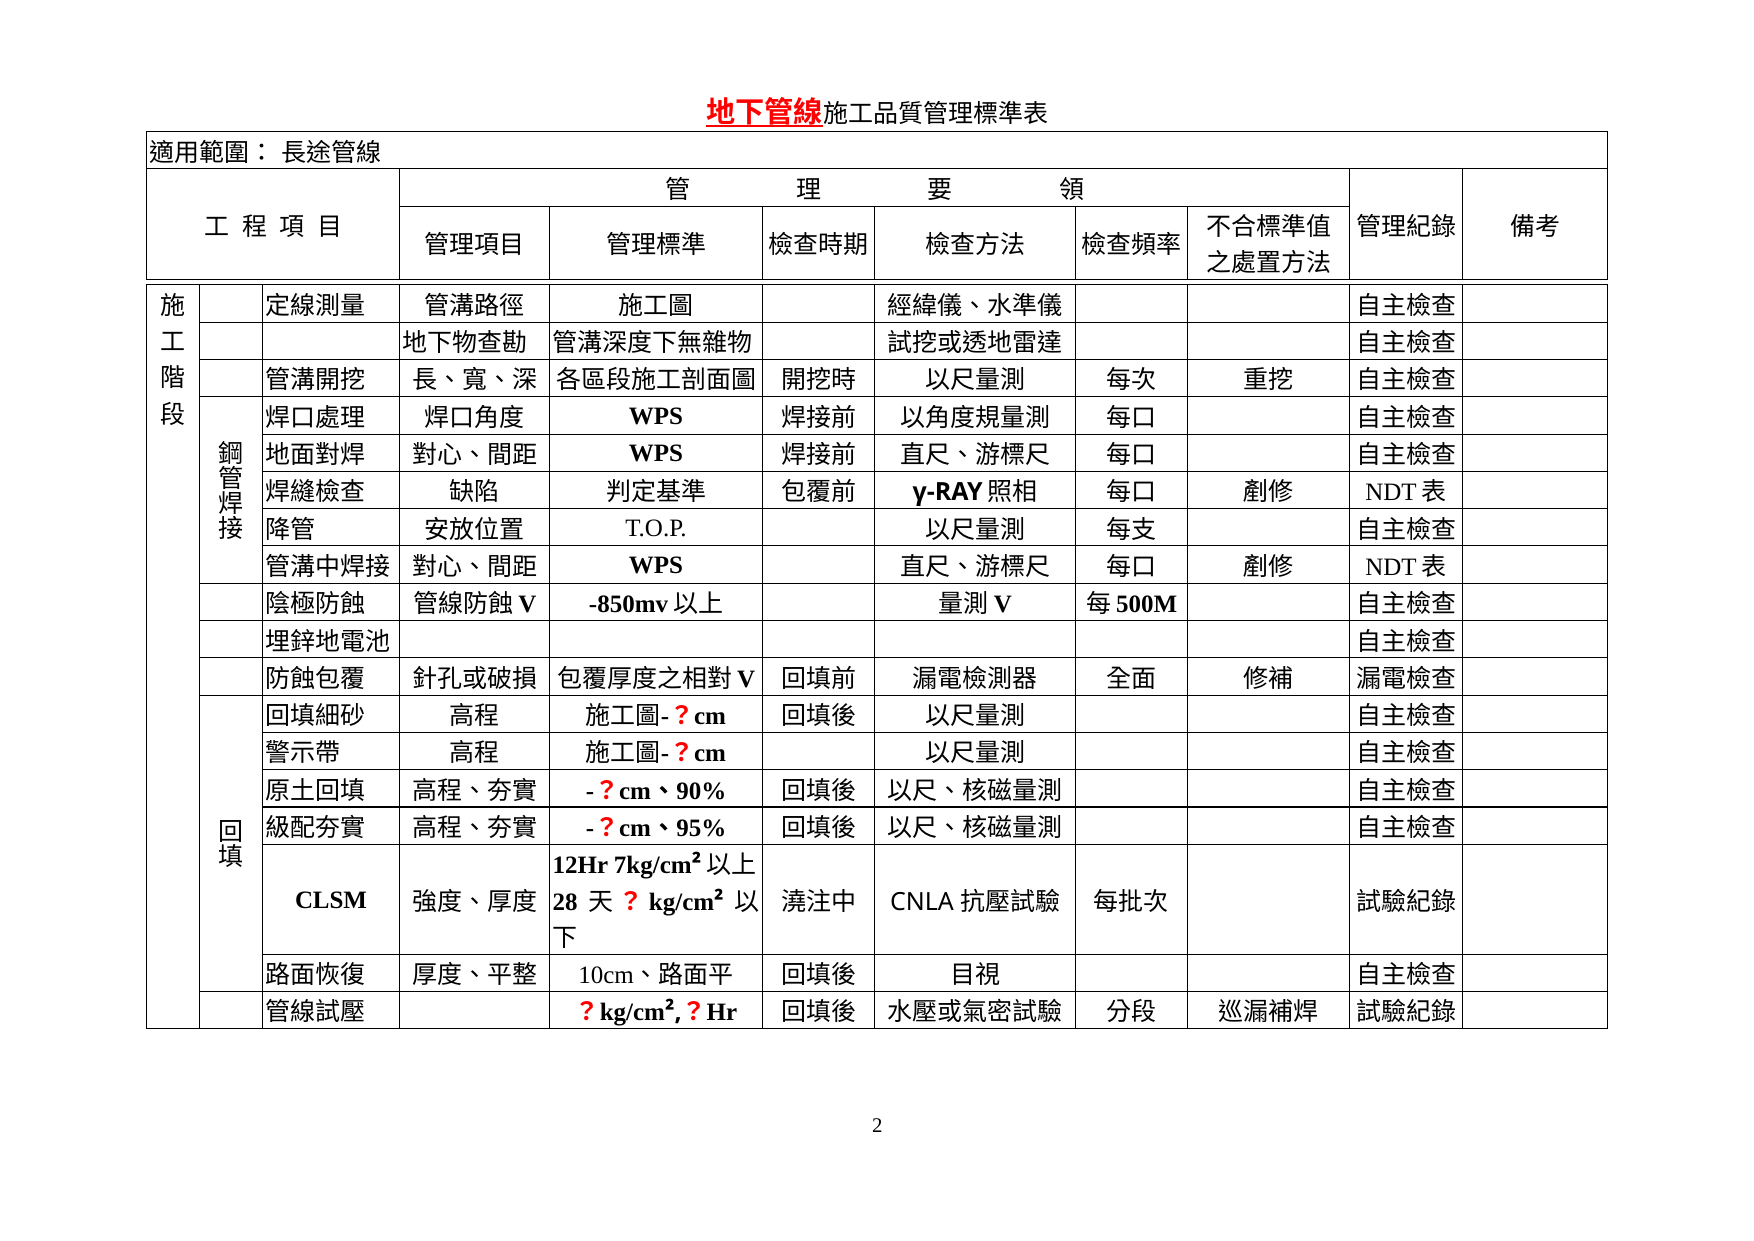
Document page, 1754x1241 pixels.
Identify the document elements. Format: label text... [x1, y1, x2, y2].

table_cell 巡漏補焊 [1188, 992, 1349, 1028]
table_cell [200, 658, 262, 694]
table_cell 管溝深度下無雜物 [550, 323, 762, 359]
table_cell 回填後 [763, 696, 874, 732]
table_cell 自主檢查 [1350, 509, 1462, 545]
table_cell [550, 621, 762, 657]
table_cell 剷修 [1188, 546, 1349, 583]
table_cell 自主檢查 [1350, 955, 1462, 991]
table_cell [1463, 955, 1607, 991]
table_cell [1076, 955, 1187, 991]
table_cell [1188, 323, 1349, 359]
table_header 施工階段 [147, 285, 199, 1028]
table_cell WPS [550, 435, 762, 471]
table_cell 高程 [400, 696, 549, 732]
table_cell [763, 546, 874, 583]
table_cell 自主檢查 [1350, 435, 1462, 471]
table_cell 焊口處理 [263, 397, 399, 433]
table_cell [1076, 770, 1187, 806]
table_cell [1188, 397, 1349, 433]
table_cell [875, 621, 1075, 657]
table_cell 管線試壓 [263, 992, 399, 1028]
table_cell 回填細砂 [263, 696, 399, 732]
table_cell 自主檢查 [1350, 733, 1462, 769]
table_cell [1463, 360, 1607, 396]
table_cell CNLA 抗壓試驗 [875, 845, 1075, 953]
table_cell [1188, 696, 1349, 732]
table_cell [1188, 845, 1349, 953]
table_cell CLSM [263, 845, 399, 953]
table_cell 以尺量測 [875, 733, 1075, 769]
table_cell 12Hr 7kg/cm²以上 28天？kg/cm²以下 [550, 845, 762, 953]
table_cell [200, 584, 262, 620]
table_header 定線測量 [263, 285, 399, 322]
table_cell 以尺、核磁量測 [875, 808, 1075, 844]
table_cell 自主檢查 [1350, 323, 1462, 359]
table_cell 目視 [875, 955, 1075, 991]
table_cell 地面對焊 [263, 435, 399, 471]
table_header 管溝路徑 [400, 285, 549, 322]
table_cell 焊接前 [763, 397, 874, 433]
table_cell 降管 [263, 509, 399, 545]
table_cell 回填後 [763, 770, 874, 806]
table_cell 厚度、平整 [400, 955, 549, 991]
table_cell 以尺量測 [875, 360, 1075, 396]
table_cell 陰極防蝕 [263, 584, 399, 620]
table_cell 對心、間距 [400, 435, 549, 471]
table_cell 長、寬、深 [400, 360, 549, 396]
table_cell 剷修 [1188, 472, 1349, 508]
table_cell 自主檢查 [1350, 397, 1462, 433]
table_cell 施工圖-？cm [550, 733, 762, 769]
table_cell 試驗紀錄 [1350, 992, 1462, 1028]
table_cell [1188, 733, 1349, 769]
table_header [1463, 285, 1607, 322]
table_cell 自主檢查 [1350, 621, 1462, 657]
table_cell 原土回填 [263, 770, 399, 806]
table_cell 管溝中焊接 [263, 546, 399, 583]
table_cell [1076, 808, 1187, 844]
table_cell 自主檢查 [1350, 360, 1462, 396]
table_cell [1188, 584, 1349, 620]
table_cell 水壓或氣密試驗 [875, 992, 1075, 1028]
table_cell 級配夯實 [263, 808, 399, 844]
table_cell 以尺量測 [875, 696, 1075, 732]
table_cell [763, 323, 874, 359]
table_cell [1188, 509, 1349, 545]
table_cell 漏電檢測器 [875, 658, 1075, 694]
table_cell -？cm、95% [550, 808, 762, 844]
table_cell 以尺、核磁量測 [875, 770, 1075, 806]
table_cell [400, 992, 549, 1028]
table_cell [1076, 696, 1187, 732]
table_cell [1076, 621, 1187, 657]
table_header 自主檢查 [1350, 285, 1462, 322]
table_cell WPS [550, 546, 762, 583]
table_cell -850mv以上 [550, 584, 762, 620]
table_cell 自主檢查 [1350, 770, 1462, 806]
table_cell 高程、夯實 [400, 808, 549, 844]
table_cell [200, 621, 262, 657]
table_cell 各區段施工剖面圖 [550, 360, 762, 396]
table_cell 每口 [1076, 435, 1187, 471]
table_cell [1463, 845, 1607, 953]
table_cell 自主檢查 [1350, 696, 1462, 732]
table_cell [1463, 733, 1607, 769]
table_cell 每口 [1076, 546, 1187, 583]
table_cell [1463, 472, 1607, 508]
table_cell [1188, 770, 1349, 806]
table_cell 以角度規量測 [875, 397, 1075, 433]
table_cell [1463, 770, 1607, 806]
table_cell [1463, 696, 1607, 732]
table_cell 10cm、路面平 [550, 955, 762, 991]
table_cell 包覆厚度之相對V [550, 658, 762, 694]
table_cell [1076, 323, 1187, 359]
table_cell 包覆前 [763, 472, 874, 508]
table_header [200, 285, 262, 322]
table_cell -？cm、90% [550, 770, 762, 806]
table_cell [1463, 397, 1607, 433]
table_cell 焊口角度 [400, 397, 549, 433]
table_cell [763, 584, 874, 620]
table_cell [1463, 808, 1607, 844]
table_cell [1188, 955, 1349, 991]
table_cell 開挖時 [763, 360, 874, 396]
table_cell [763, 621, 874, 657]
table_cell 修補 [1188, 658, 1349, 694]
table_header [1076, 285, 1187, 322]
table_cell WPS [550, 397, 762, 433]
table_cell 對心、間距 [400, 546, 549, 583]
table_cell [200, 360, 262, 396]
table_header 經緯儀、水準儀 [875, 285, 1075, 322]
table_cell 管線防蝕V [400, 584, 549, 620]
table_cell 高程 [400, 733, 549, 769]
table_cell 直尺、游標尺 [875, 435, 1075, 471]
table_cell [200, 323, 262, 359]
table_cell [1463, 323, 1607, 359]
table_cell NDT表 [1350, 472, 1462, 508]
table_cell 地下物查勘 [400, 323, 549, 359]
table_cell [200, 992, 262, 1028]
table_cell 每次 [1076, 360, 1187, 396]
table_cell [263, 323, 399, 359]
table_cell 全面 [1076, 658, 1187, 694]
table_cell 直尺、游標尺 [875, 546, 1075, 583]
table_cell [1463, 546, 1607, 583]
table_cell 澆注中 [763, 845, 874, 953]
table_cell [1463, 992, 1607, 1028]
table_cell 焊縫檢查 [263, 472, 399, 508]
table_cell 試驗紀錄 [1350, 845, 1462, 953]
table_cell 自主檢查 [1350, 584, 1462, 620]
table_cell γ-RAY照相 [875, 472, 1075, 508]
table_header [763, 285, 874, 322]
table_cell ？kg/cm²,？Hr [550, 992, 762, 1028]
table_cell 防蝕包覆 [263, 658, 399, 694]
table_cell [763, 509, 874, 545]
table_header 施工圖 [550, 285, 762, 322]
table_cell 試挖或透地雷達 [875, 323, 1075, 359]
table_cell 每口 [1076, 397, 1187, 433]
table_cell 每口 [1076, 472, 1187, 508]
table_cell 量測V [875, 584, 1075, 620]
table_cell NDT表 [1350, 546, 1462, 583]
table_cell 管溝開挖 [263, 360, 399, 396]
table_cell [763, 733, 874, 769]
table_cell 以尺量測 [875, 509, 1075, 545]
table_cell 重挖 [1188, 360, 1349, 396]
table_cell 回填後 [763, 992, 874, 1028]
table_cell 鋼管焊接 [200, 397, 262, 583]
table_cell [1188, 621, 1349, 657]
table_cell [1463, 621, 1607, 657]
table_cell [1188, 808, 1349, 844]
table_cell 回填 [200, 696, 262, 991]
table_cell [1463, 435, 1607, 471]
table_cell 路面恢復 [263, 955, 399, 991]
table_cell 缺陷 [400, 472, 549, 508]
table_cell 分段 [1076, 992, 1187, 1028]
table_cell 回填後 [763, 955, 874, 991]
table_cell 針孔或破損 [400, 658, 549, 694]
table_cell [400, 621, 549, 657]
table_cell 每500M [1076, 584, 1187, 620]
table_cell 每支 [1076, 509, 1187, 545]
table_cell 施工圖-？cm [550, 696, 762, 732]
table_cell [1463, 658, 1607, 694]
table_cell 埋鋅地電池 [263, 621, 399, 657]
table_cell 每批次 [1076, 845, 1187, 953]
table_cell 判定基準 [550, 472, 762, 508]
table_cell 回填後 [763, 808, 874, 844]
table_header [1188, 285, 1349, 322]
table_cell 漏電檢查 [1350, 658, 1462, 694]
table_cell [1463, 584, 1607, 620]
table_cell [1188, 435, 1349, 471]
table_cell [1076, 733, 1187, 769]
table_cell 自主檢查 [1350, 808, 1462, 844]
table_cell 焊接前 [763, 435, 874, 471]
table_cell 高程、夯實 [400, 770, 549, 806]
table_cell 警示帶 [263, 733, 399, 769]
table_cell T.O.P. [550, 509, 762, 545]
table_cell 回填前 [763, 658, 874, 694]
table_cell 強度、厚度 [400, 845, 549, 953]
table_cell 安放位置 [400, 509, 549, 545]
table_cell [1463, 509, 1607, 545]
